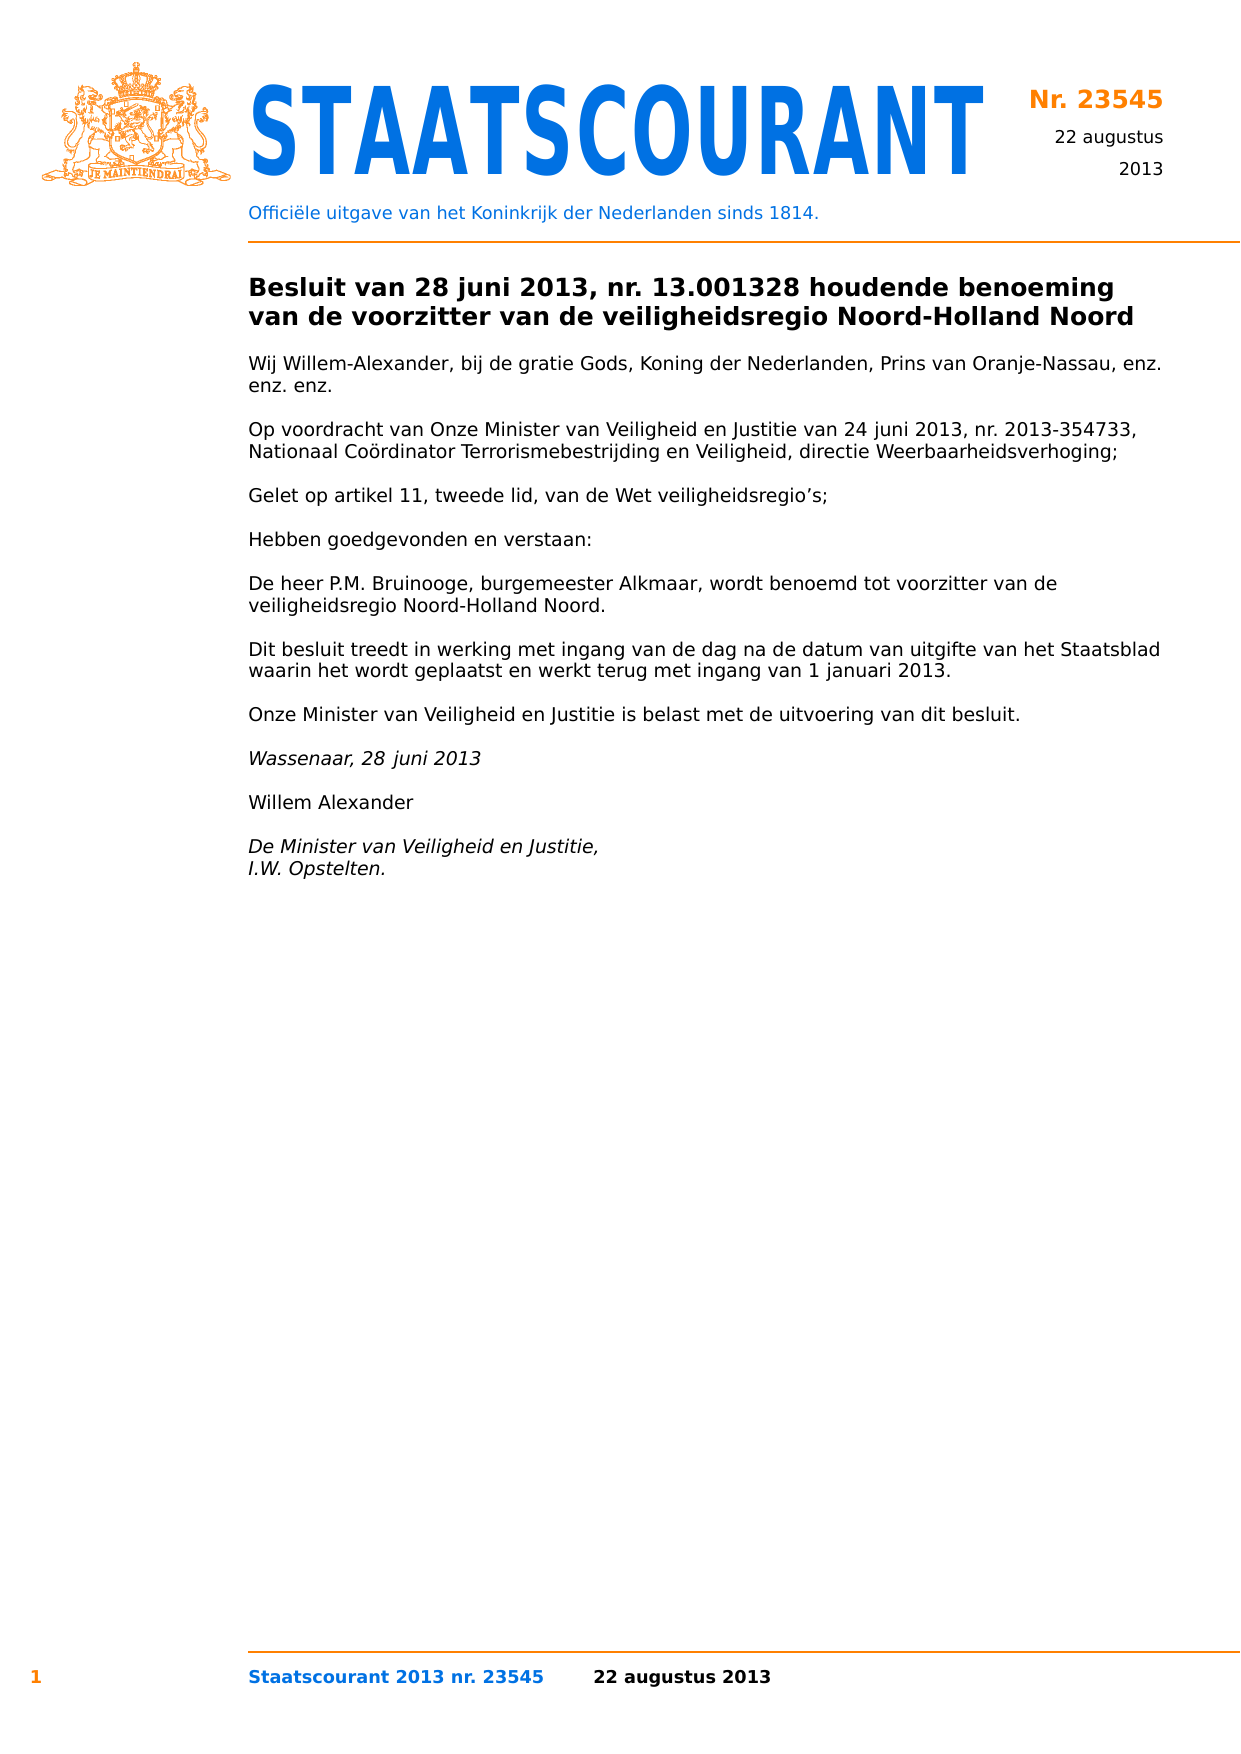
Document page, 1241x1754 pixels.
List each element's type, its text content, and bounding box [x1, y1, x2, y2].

table_cell Officiële uitgave van het Koninkrijk der Nederlanden sinds 1814. [248, 203, 1240, 241]
text Hebben goedgevonden en verstaan: [248, 529, 1163, 551]
text Onze Minister van Veiligheid en Justitie is belast met de uitvoering van dit besluit. [248, 704, 1163, 726]
text Gelet op artikel 11, tweede lid, van de Wet veiligheidsregio’s; [248, 485, 1163, 507]
table_header [25, 62, 248, 241]
text Wij Willem-Alexander, bij de gratie Gods, Koning der Nederlanden, Prins van Oranje-Nassau, enz. enz. enz. [248, 353, 1163, 397]
table_cell 2013 [998, 153, 1240, 203]
table_header Nr. 23545 [998, 62, 1240, 121]
text Willem Alexander [248, 792, 1163, 814]
text Wassenaar, 28 juni 2013 [248, 748, 1163, 770]
subtitle Besluit van 28 juni 2013, nr. 13.001328 houdende benoeming van de voorzitter van de veiligheidsregio Noord-Holland Noord [248, 273, 1163, 331]
table_header STAATSCOURANT [248, 62, 998, 203]
text De heer P.M. Bruinooge, burgemeester Alkmaar, wordt benoemd tot voorzitter van de veiligheidsregio Noord-Holland Noord. [248, 573, 1163, 617]
picture [41, 62, 231, 186]
table_cell 22 augustus [998, 121, 1240, 153]
text Dit besluit treedt in werking met ingang van de dag na de datum van uitgifte van het Staatsblad waarin het wordt geplaatst en werkt terug met ingang van 1 januari 2013. [248, 638, 1163, 682]
text De Minister van Veiligheid en Justitie, I.W. Opstelten. [248, 836, 1163, 880]
text Op voordracht van Onze Minister van Veiligheid en Justitie van 24 juni 2013, nr. 2013-354733, Nationaal Coördinator Terrorismebestrijding en Veiligheid, directie Weerbaarheidsverhoging; [248, 419, 1163, 463]
